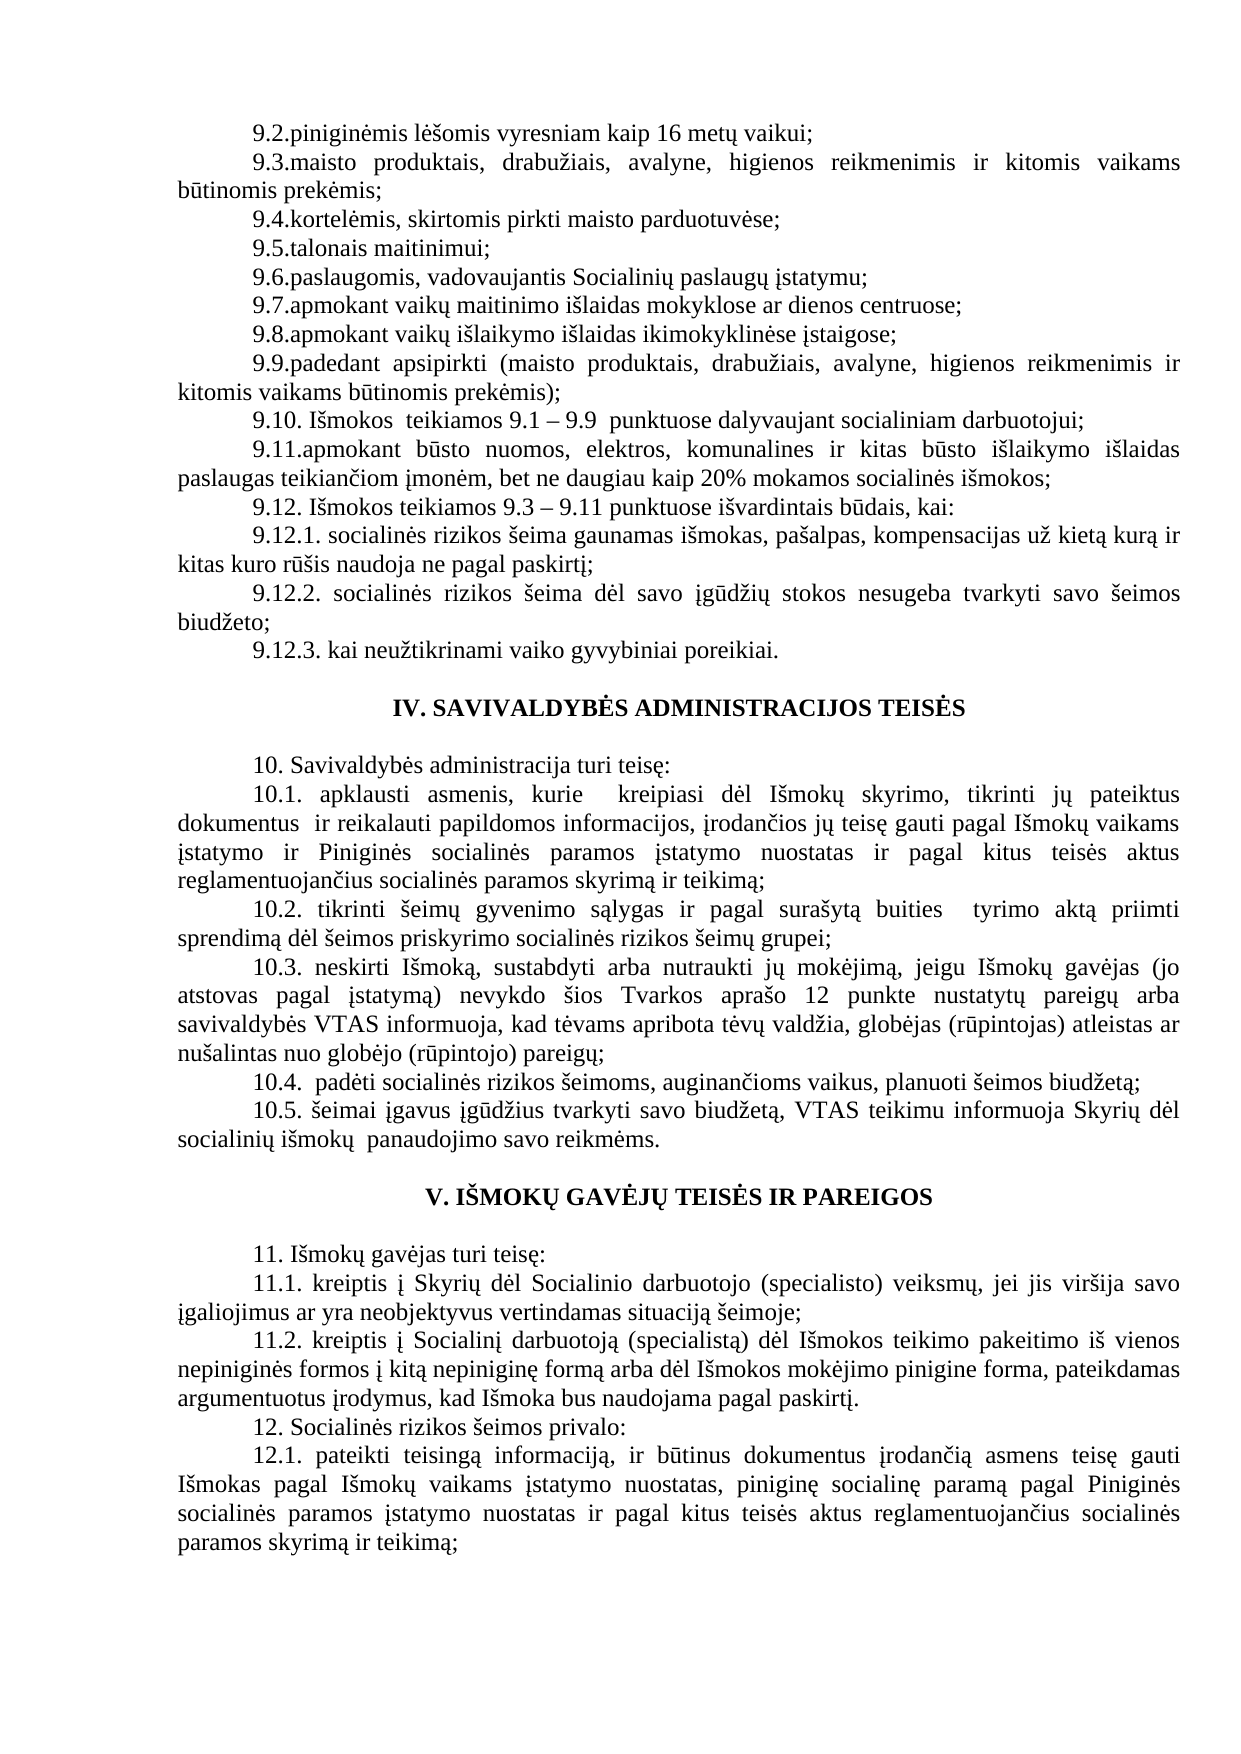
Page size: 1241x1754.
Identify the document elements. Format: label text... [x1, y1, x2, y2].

text 9.12.3. kai neužtikrinami vaiko gyvybiniai poreikiai. [177, 636, 1181, 664]
text 9.8.apmokant vaikų išlaikymo išlaidas ikimokyklinėse įstaigose; [177, 319, 1181, 348]
text 9.3.maisto produktais, drabužiais, avalyne, higienos reikmenimis ir kitomis vaikams būtinomis prekėmis; [177, 147, 1181, 204]
text IV. SAVIVALDYBĖS ADMINISTRACIJOS TEISĖS [177, 693, 1181, 722]
text 10.5. šeimai įgavus įgūdžius tvarkyti savo biudžetą, VTAS teikimu informuoja Skyrių dėl socialinių išmokų panaudojimo savo reikmėms. [177, 1096, 1181, 1153]
text 9.9.padedant apsipirkti (maisto produktais, drabužiais, avalyne, higienos reikmenimis ir kitomis vaikams būtinomis prekėmis); [177, 348, 1181, 406]
text 11. Išmokų gavėjas turi teisę: [177, 1239, 1181, 1268]
text 9.7.apmokant vaikų maitinimo išlaidas mokyklose ar dienos centruose; [177, 291, 1181, 319]
text 10.3. neskirti Išmoką, sustabdyti arba nutraukti jų mokėjimą, jeigu Išmokų gavėjas (jo atstovas pagal įstatymą) nevykdo šios Tvarkos aprašo 12 punkte nustatytų pareigų arba savivaldybės VTAS informuoja, kad tėvams apribota tėvų valdžia, globėjas (rūpintojas) atleistas ar nušalintas nuo globėjo (rūpintojo) pareigų; [177, 952, 1181, 1067]
text 10.1. apklausti asmenis, kurie kreipiasi dėl Išmokų skyrimo, tikrinti jų pateiktus dokumentus ir reikalauti papildomos informacijos, įrodančios jų teisę gauti pagal Išmokų vaikams įstatymo ir Piniginės socialinės paramos įstatymo nuostatas ir pagal kitus teisės aktus reglamentuojančius socialinės paramos skyrimą ir teikimą; [177, 779, 1181, 894]
text 10.4. padėti socialinės rizikos šeimoms, auginančioms vaikus, planuoti šeimos biudžetą; [177, 1067, 1181, 1096]
text 12.1. pateikti teisingą informaciją, ir būtinus dokumentus įrodančią asmens teisę gauti Išmokas pagal Išmokų vaikams įstatymo nuostatas, piniginę socialinę paramą pagal Piniginės socialinės paramos įstatymo nuostatas ir pagal kitus teisės aktus reglamentuojančius socialinės paramos skyrimą ir teikimą; [177, 1441, 1181, 1556]
text 11.1. kreiptis į Skyrių dėl Socialinio darbuotojo (specialisto) veiksmų, jei jis viršija savo įgaliojimus ar yra neobjektyvus vertindamas situaciją šeimoje; [177, 1268, 1181, 1326]
text 9.11.apmokant būsto nuomos, elektros, komunalines ir kitas būsto išlaikymo išlaidas paslaugas teikiančiom įmonėm, bet ne daugiau kaip 20% mokamos socialinės išmokos; [177, 434, 1181, 492]
text 9.4.kortelėmis, skirtomis pirkti maisto parduotuvėse; [177, 204, 1181, 233]
text 10.2. tikrinti šeimų gyvenimo sąlygas ir pagal surašytą buities tyrimo aktą priimti sprendimą dėl šeimos priskyrimo socialinės rizikos šeimų grupei; [177, 894, 1181, 952]
text 10. Savivaldybės administracija turi teisę: [177, 751, 1181, 779]
text 9.2.piniginėmis lėšomis vyresniam kaip 16 metų vaikui; [177, 118, 1181, 147]
text 9.12. Išmokos teikiamos 9.3 – 9.11 punktuose išvardintais būdais, kai: [177, 492, 1181, 521]
text 12. Socialinės rizikos šeimos privalo: [177, 1412, 1181, 1441]
text V. IŠMOKŲ GAVĖJŲ TEISĖS IR PAREIGOS [177, 1182, 1181, 1211]
text 9.5.talonais maitinimui; [177, 233, 1181, 262]
text 9.12.2. socialinės rizikos šeima dėl savo įgūdžių stokos nesugeba tvarkyti savo šeimos biudžeto; [177, 578, 1181, 636]
text 9.12.1. socialinės rizikos šeima gaunamas išmokas, pašalpas, kompensacijas už kietą kurą ir kitas kuro rūšis naudoja ne pagal paskirtį; [177, 521, 1181, 578]
text 9.6.paslaugomis, vadovaujantis Socialinių paslaugų įstatymu; [177, 262, 1181, 291]
text 11.2. kreiptis į Socialinį darbuotoją (specialistą) dėl Išmokos teikimo pakeitimo iš vienos nepiniginės formos į kitą nepiniginę formą arba dėl Išmokos mokėjimo pinigine forma, pateikdamas argumentuotus įrodymus, kad Išmoka bus naudojama pagal paskirtį. [177, 1326, 1181, 1412]
text 9.10. Išmokos teikiamos 9.1 – 9.9 punktuose dalyvaujant socialiniam darbuotojui; [177, 406, 1181, 434]
